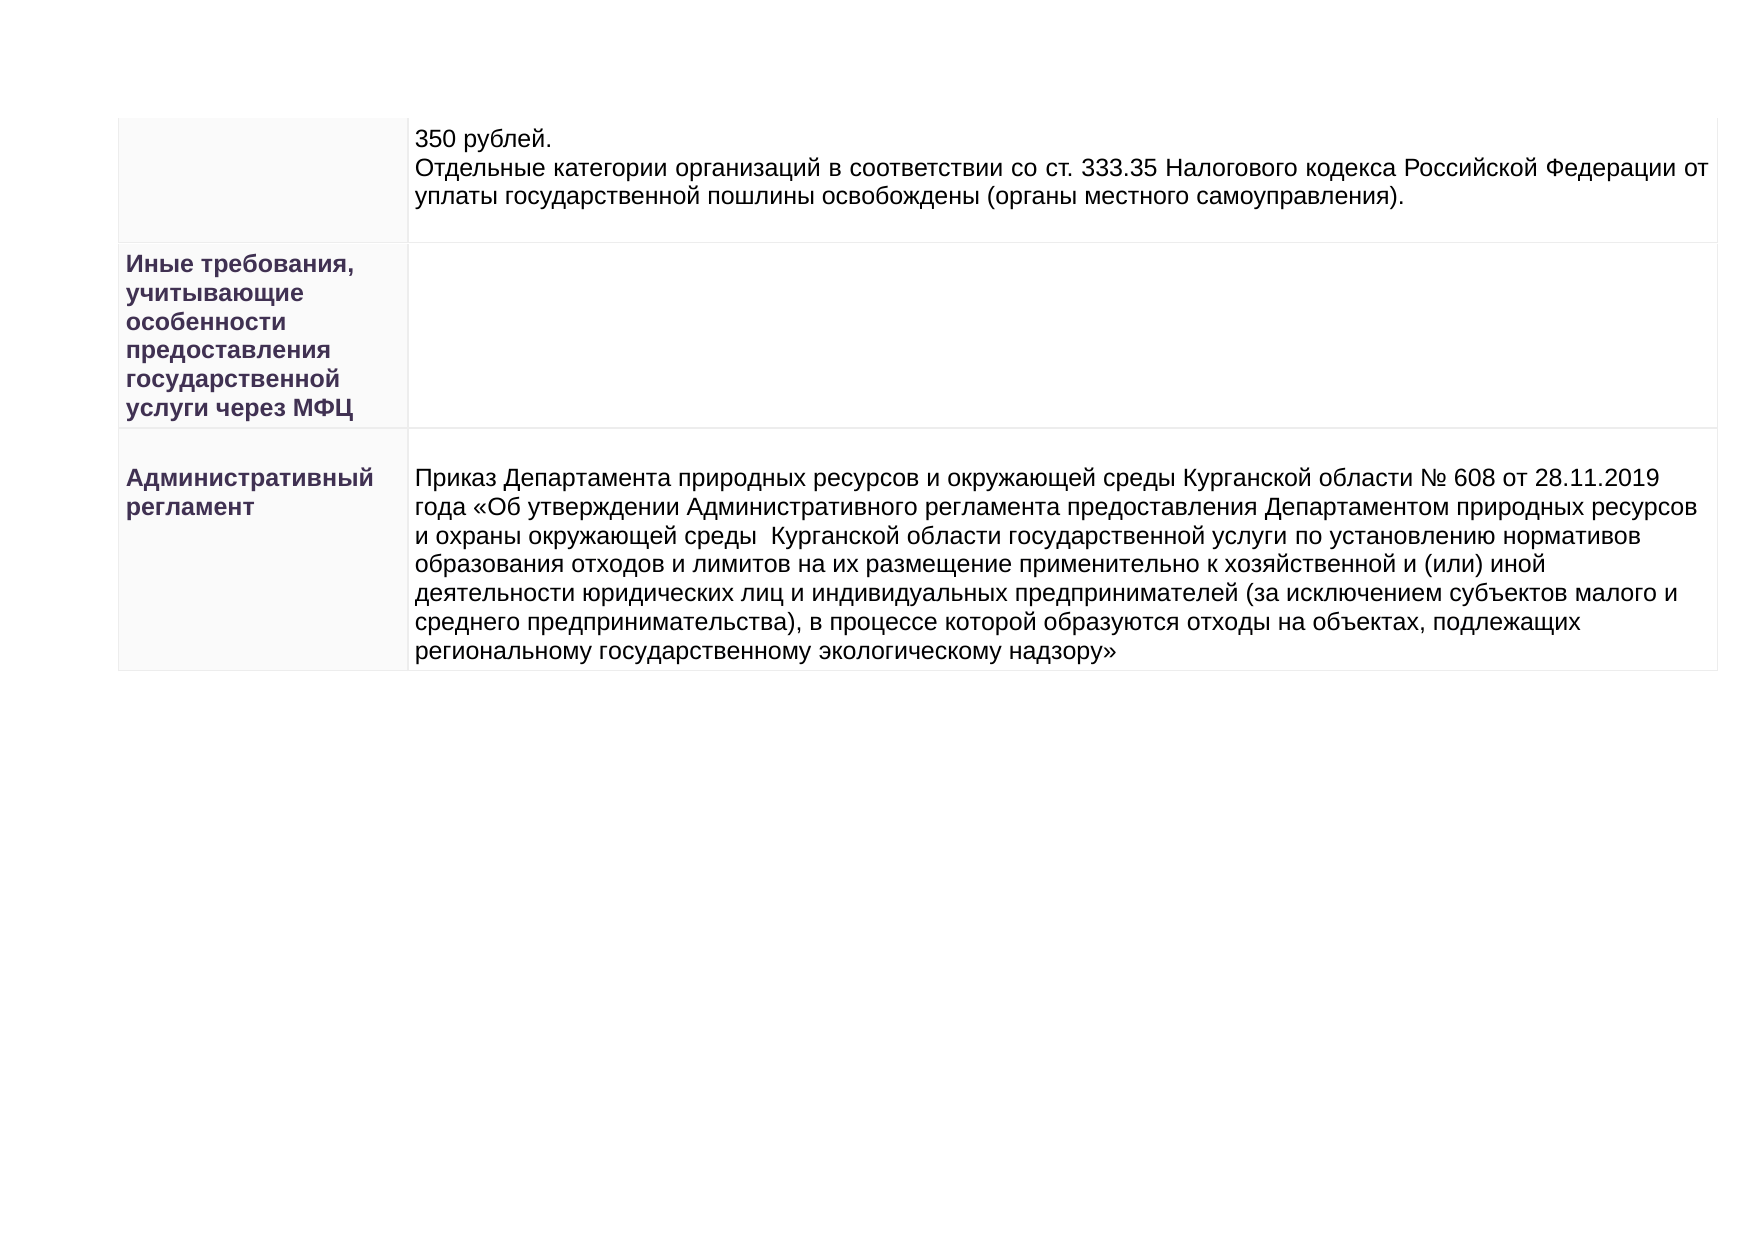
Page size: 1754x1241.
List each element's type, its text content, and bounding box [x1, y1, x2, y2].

table_cell Иные требования, учитывающие особенности предоставления государственной услуги через МФЦ [119, 244, 407, 427]
table_cell [409, 244, 1717, 427]
table_cell Приказ Департамента природных ресурсов и окружающей среды Курганской области № 608 от 28.11.2019 года «Об утверждении Административного регламента предоставления Департаментом природных ресурсов и охраны окружающей среды Курганской области государственной услуги по установлению нормативов образования отходов и лимитов на их размещение применительно к хозяйственной и (или) иной деятельности юридических лиц и индивидуальных предпринимателей (за исключением субъектов малого и среднего предпринимательства), в процессе которой образуются отходы на объектах, подлежащих региональному государственному экологическому надзору» [409, 429, 1717, 670]
table_cell 350 рублей. Отдельные категории организаций в соответствии со ст. 333.35 Налогового кодекса Российской Федерации от уплаты государственной пошлины освобождены (органы местного самоуправления). [409, 118, 1717, 242]
table_cell [119, 118, 407, 242]
table_cell Административный регламент [119, 429, 407, 670]
